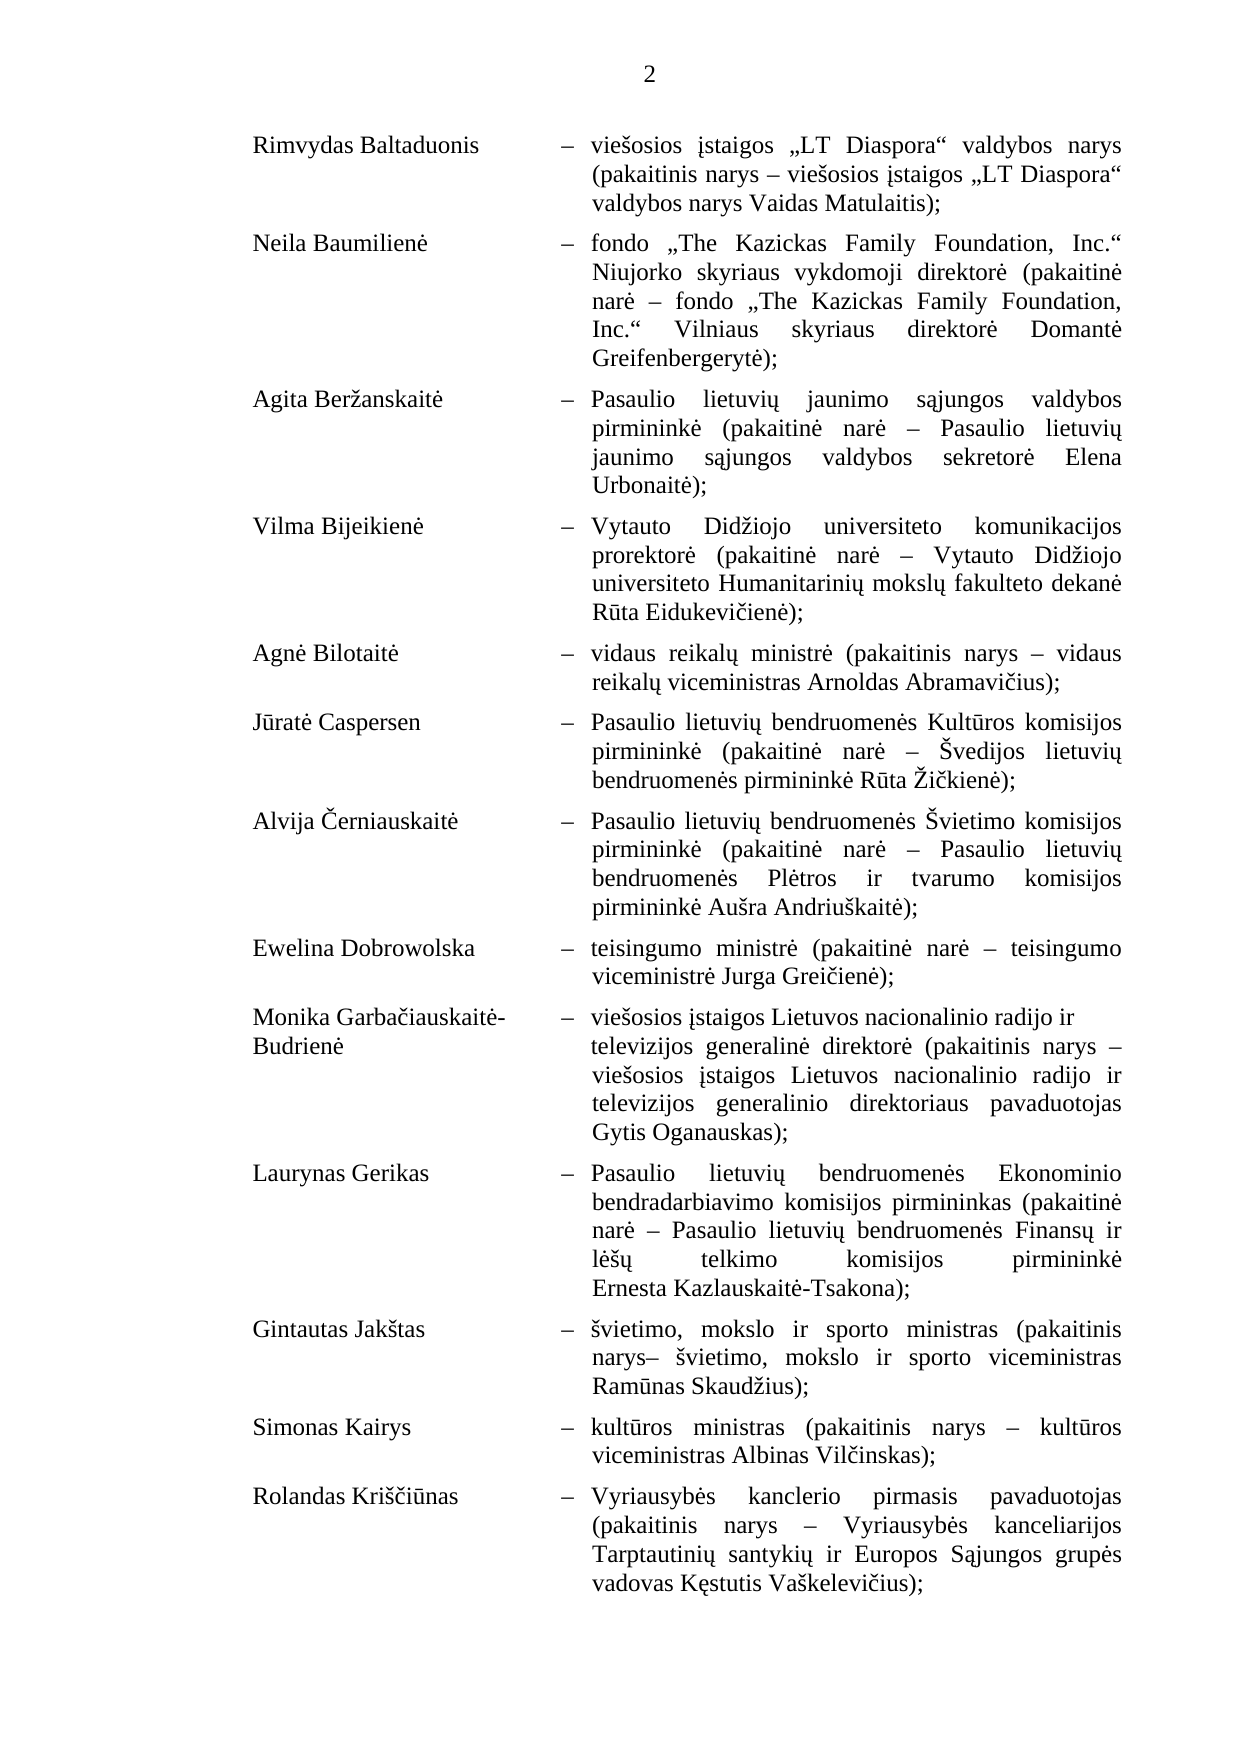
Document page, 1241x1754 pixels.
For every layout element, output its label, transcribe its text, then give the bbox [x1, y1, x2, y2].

text Rolandas Kriščiūnas – Vyriausybės kanclerio pirmasis pavaduotojas (pakaitinis narys – Vyriausybės kanceliarijos Tarptautinių santykių ir Europos Sąjungos grupės vadovas Kęstutis Vaškelevičius); [252, 1481, 1122, 1596]
text Neila Baumilienė – fondo „The Kazickas Family Foundation, Inc.“ Niujorko skyriaus vykdomoji direktorė (pakaitinė narė – fondo „The Kazickas Family Foundation, Inc.“ Vilniaus skyriaus direktorė Domantė Greifenbergerytė); [252, 228, 1122, 372]
text Ewelina Dobrowolska – teisingumo ministrė (pakaitinė narė – teisingumo viceministrė Jurga Greičienė); [252, 933, 1122, 990]
text Monika Garbačiauskaitė- – viešosios įstaigos Lietuvos nacionalinio radijo ir [252, 1002, 1122, 1031]
text Jūratė Caspersen – Pasaulio lietuvių bendruomenės Kultūros komisijos pirmininkė (pakaitinė narė – Švedijos lietuvių bendruomenės pirmininkė Rūta Žičkienė); [252, 707, 1122, 794]
text Budrienė televizijos generalinė direktorė (pakaitinis narys – viešosios įstaigos Lietuvos nacionalinio radijo ir televizijos generalinio direktoriaus pavaduotojas Gytis Oganauskas); [252, 1031, 1122, 1146]
text Vilma Bijeikienė – Vytauto Didžiojo universiteto komunikacijos prorektorė (pakaitinė narė – Vytauto Didžiojo universiteto Humanitarinių mokslų fakulteto dekanė Rūta Eidukevičienė); [252, 511, 1122, 626]
text Alvija Černiauskaitė – Pasaulio lietuvių bendruomenės Švietimo komisijos pirmininkė (pakaitinė narė – Pasaulio lietuvių bendruomenės Plėtros ir tvarumo komisijos pirmininkė Aušra Andriuškaitė); [252, 806, 1122, 921]
text Agita Beržanskaitė – Pasaulio lietuvių jaunimo sąjungos valdybos pirmininkė (pakaitinė narė – Pasaulio lietuvių jaunimo sąjungos valdybos sekretorė Elena Urbonaitė); [252, 384, 1122, 499]
text Agnė Bilotaitė – vidaus reikalų ministrė (pakaitinis narys – vidaus reikalų viceministras Arnoldas Abramavičius); [252, 638, 1122, 696]
text Rimvydas Baltaduonis – viešosios įstaigos „LT Diaspora“ valdybos narys (pakaitinis narys – viešosios įstaigos „LT Diaspora“ valdybos narys Vaidas Matulaitis); [252, 130, 1122, 216]
text Gintautas Jakštas – švietimo, mokslo ir sporto ministras (pakaitinis narys– švietimo, mokslo ir sporto viceministras Ramūnas Skaudžius); [252, 1314, 1122, 1400]
text Laurynas Gerikas – Pasaulio lietuvių bendruomenės Ekonominio bendradarbiavimo komisijos pirmininkas (pakaitinė narė – Pasaulio lietuvių bendruomenės Finansų ir lėšų telkimo komisijos pirmininkė Ernesta Kazlauskaitė‑Tsakona); [252, 1158, 1122, 1302]
text Simonas Kairys – kultūros ministras (pakaitinis narys – kultūros viceministras Albinas Vilčinskas); [252, 1412, 1122, 1469]
